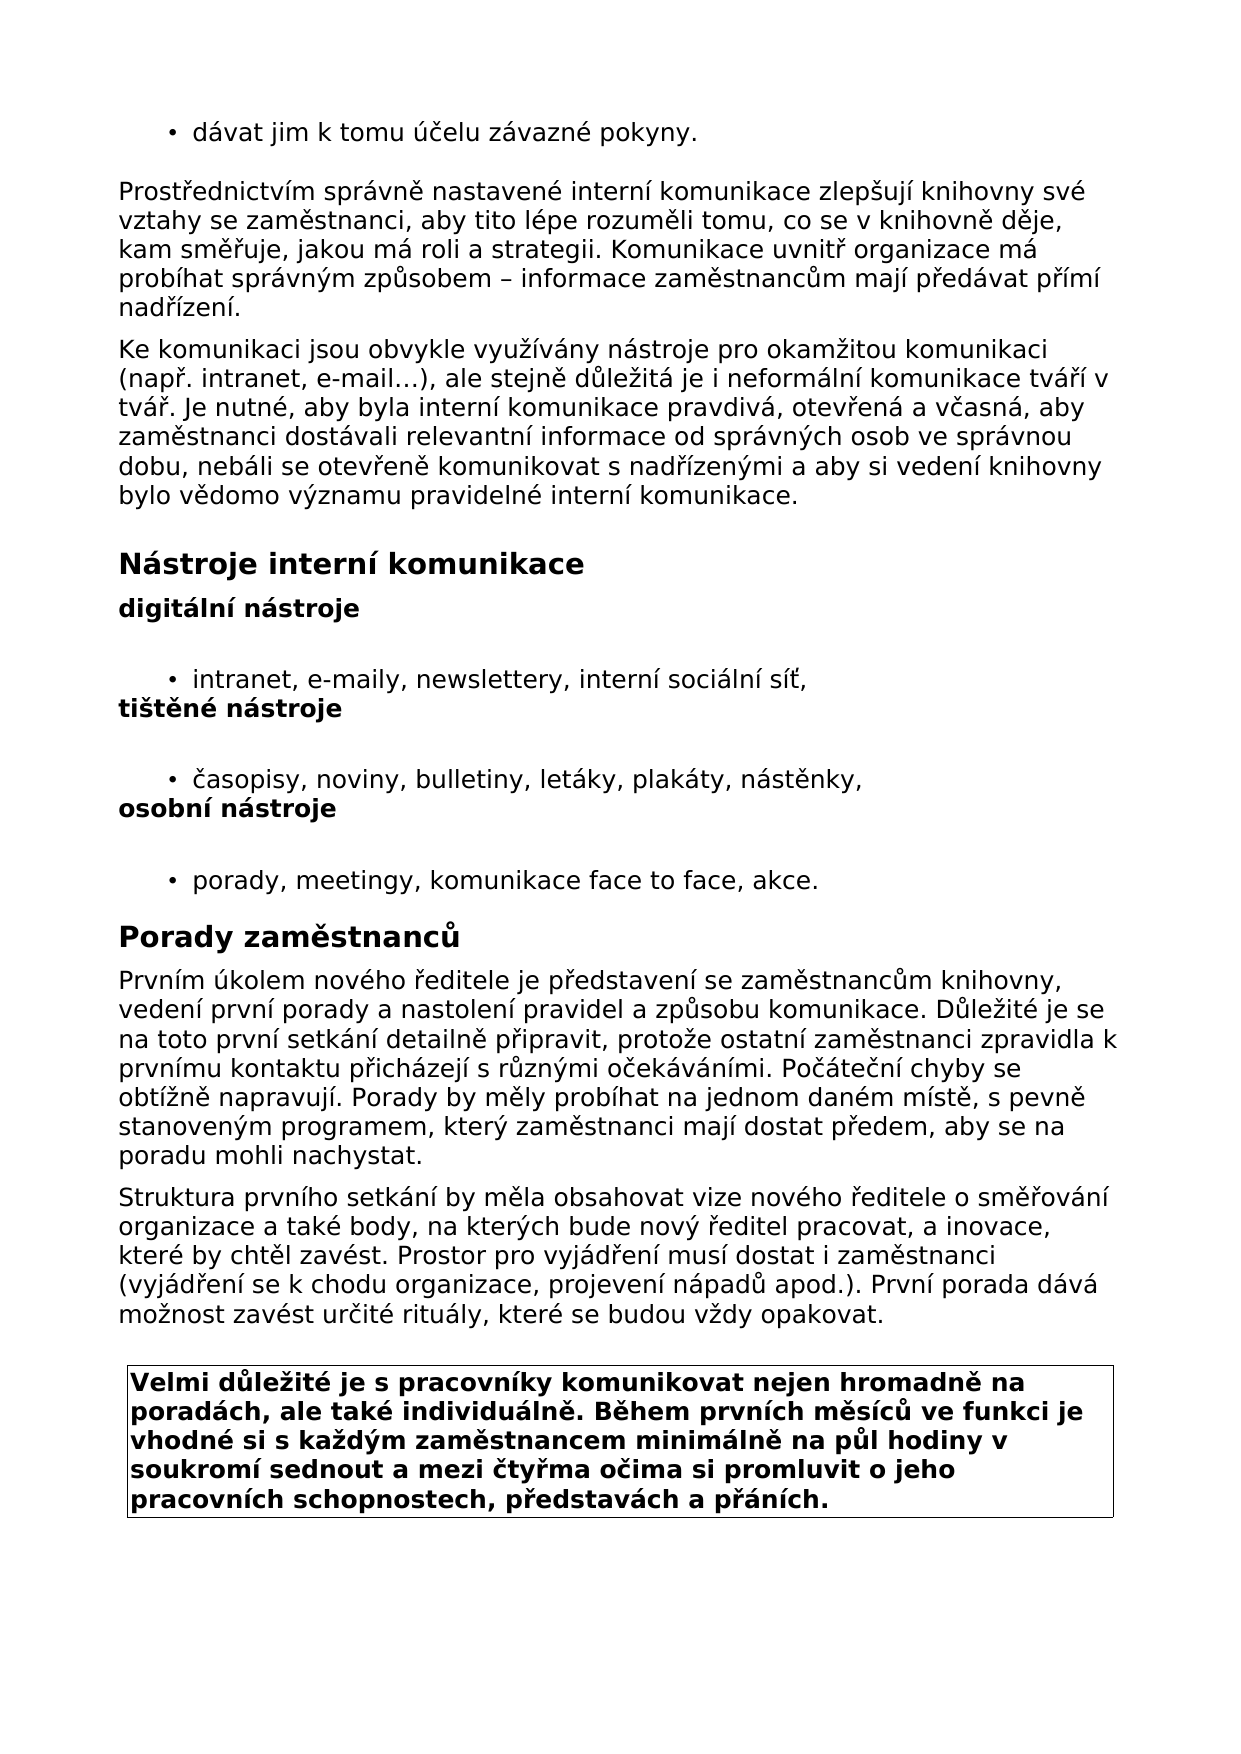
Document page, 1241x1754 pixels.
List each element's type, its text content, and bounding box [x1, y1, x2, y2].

subtitle Nástroje interní komunikace [118, 548, 1122, 582]
list dávat jim k tomu účelu závazné pokyny. [177, 118, 1122, 147]
text Ke komunikaci jsou obvykle využívány nástroje pro okamžitou komunikaci (např. intranet, e-mail…), ale stejně důležitá je i neformální komunikace tváří v tvář. Je nutné, aby byla interní komunikace pravdivá, otevřená a včasná, aby zaměstnanci dostávali relevantní informace od správných osob ve správnou dobu, nebáli se otevřeně komunikovat s nadřízenými a aby si vedení knihovny bylo vědomo významu pravidelné interní komunikace. [118, 335, 1122, 510]
text Prvním úkolem nového ředitele je představení se zaměstnancům knihovny, vedení první porady a nastolení pravidel a způsobu komunikace. Důležité je se na toto první setkání detailně připravit, protože ostatní zaměstnanci zpravidla k prvnímu kontaktu přicházejí s různými očekáváními. Počáteční chyby se obtížně napravují. Porady by měly probíhat na jednom daném místě, s pevně stanoveným programem, který zaměstnanci mají dostat předem, aby se na poradu mohli nachystat. [118, 966, 1122, 1171]
text osobní nástroje [118, 795, 1122, 824]
text digitální nástroje [118, 594, 1122, 623]
list časopisy, noviny, bulletiny, letáky, plakáty, nástěnky, [177, 766, 1122, 795]
table_header Velmi důležité je s pracovníky komunikovat nejen hromadně na poradách, ale také individuálně. Během prvních měsíců ve funkci je vhodné si s každým zaměstnancem minimálně na půl hodiny v soukromí sednout a mezi čtyřma očima si promluvit o jeho pracovních schopnostech, představách a přáních. [128, 1366, 1113, 1517]
subtitle Porady zaměstnanců [118, 920, 1122, 954]
text Prostřednictvím správně nastavené interní komunikace zlepšují knihovny své vztahy se zaměstnanci, aby tito lépe rozuměli tomu, co se v knihovně děje, kam směřuje, jakou má roli a strategii. Komunikace uvnitř organizace má probíhat správným způsobem – informace zaměstnancům mají předávat přímí nadřízení. [118, 177, 1122, 323]
list porady, meetingy, komunikace face to face, akce. [177, 866, 1122, 895]
text Struktura prvního setkání by měla obsahovat vize nového ředitele o směřování organizace a také body, na kterých bude nový ředitel pracovat, a inovace, které by chtěl zavést. Prostor pro vyjádření musí dostat i zaměstnanci (vyjádření se k chodu organizace, projevení nápadů apod.). První porada dává možnost zavést určité rituály, které se budou vždy opakovat. [118, 1183, 1122, 1329]
list intranet, e-maily, newslettery, interní sociální síť, [177, 665, 1122, 694]
text tištěné nástroje [118, 694, 1122, 723]
